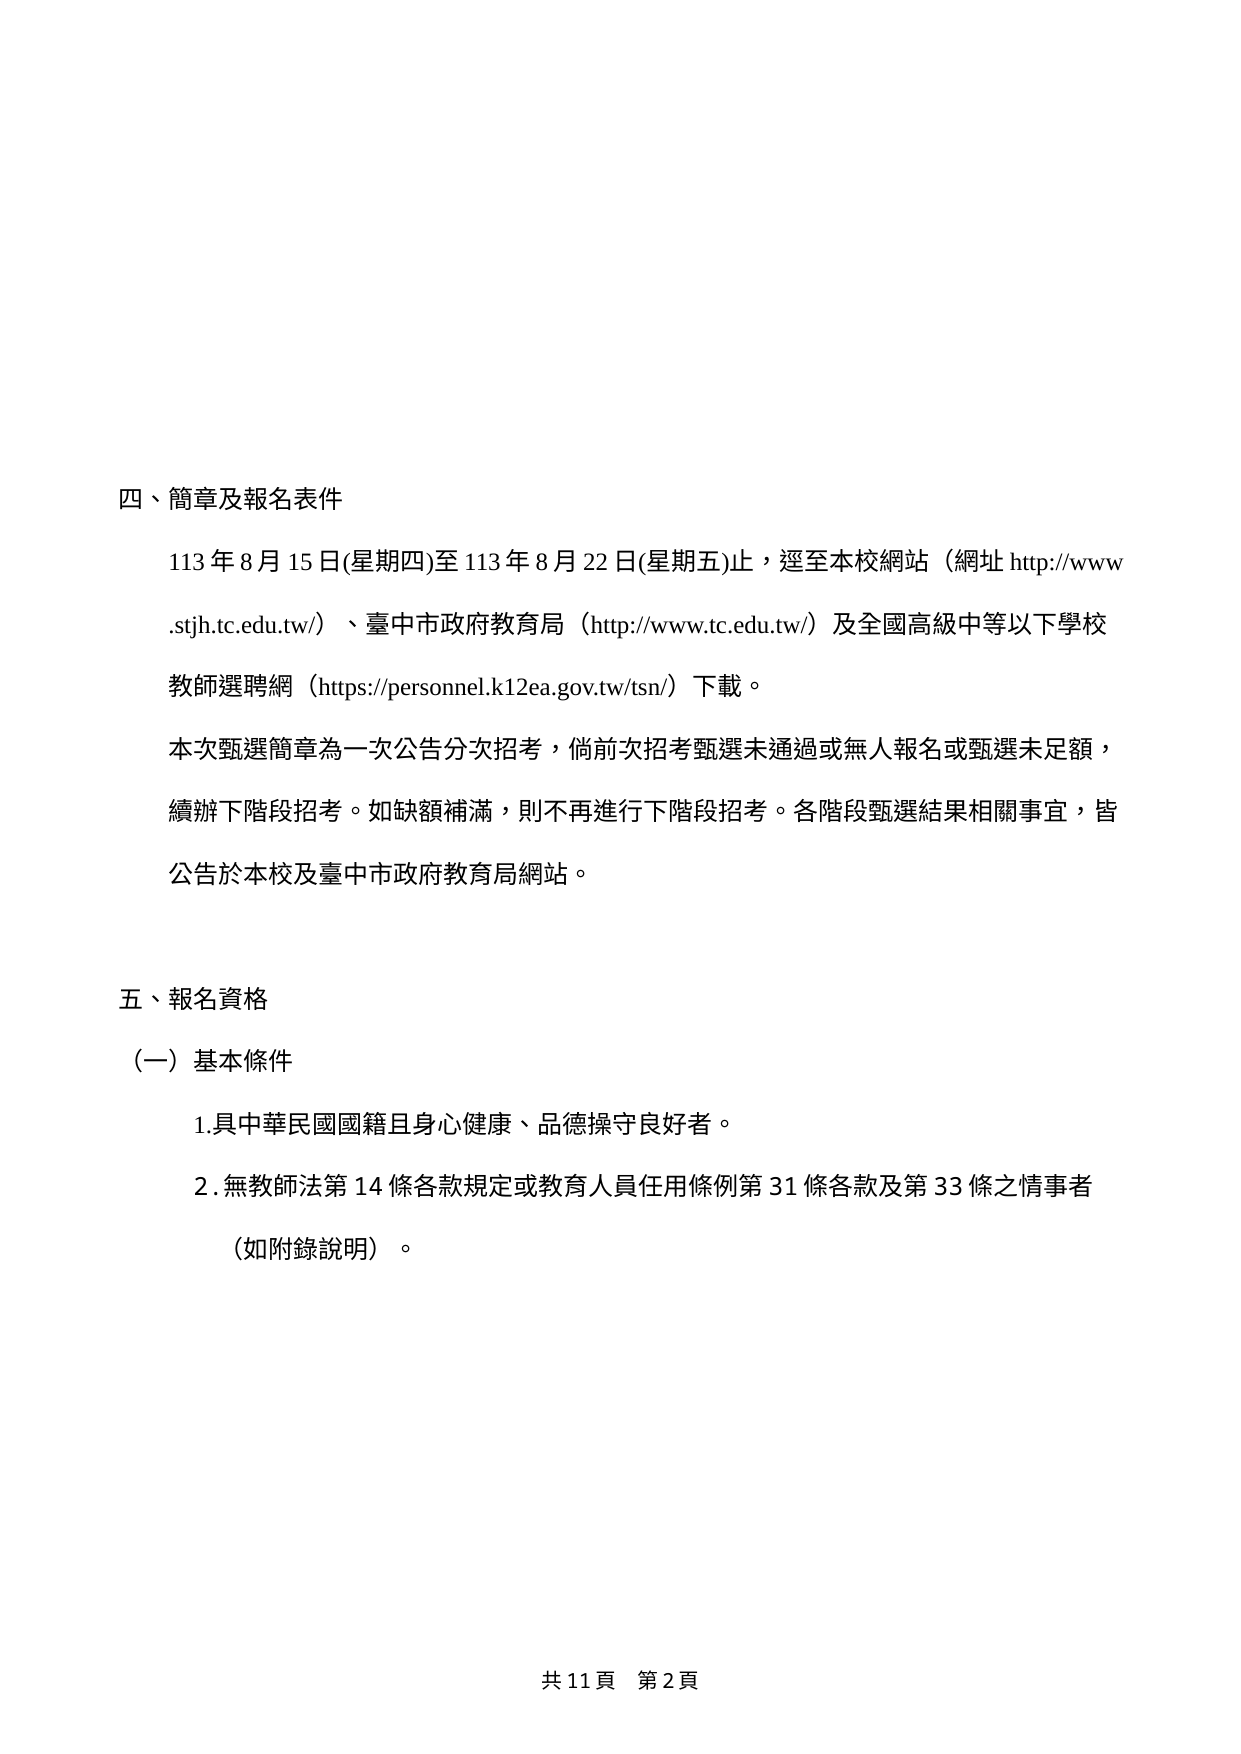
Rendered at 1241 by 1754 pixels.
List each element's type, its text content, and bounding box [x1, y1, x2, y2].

text 四、簡章及報名表件 113年8月15日(星期四)至113年8月22日(星期五)止，逕至本校網站（網址http://www.stjh.tc.edu.tw/）、臺中市政府教育局（http://www.tc.edu.tw/）及全國高級中等以下學校教師選聘網（https://personnel.k12ea.gov.tw/tsn/）下載。 [118, 456, 1122, 706]
text 1.具中華民國國籍且身心健康、品德操守良好者。 [143, 1081, 1122, 1143]
text 2.無教師法第14條各款規定或教育人員任用條例第31條各款及第33條之情事者（如附錄說明）。 [193, 1143, 1122, 1268]
text （一）基本條件 [118, 1018, 1122, 1081]
text 本次甄選簡章為一次公告分次招考，倘前次招考甄選未通過或無人報名或甄選未足額，續辦下階段招考。如缺額補滿，則不再進行下階段招考。各階段甄選結果相關事宜，皆公告於本校及臺中市政府教育局網站。 [168, 706, 1122, 893]
text 五、報名資格 [118, 956, 1122, 1018]
